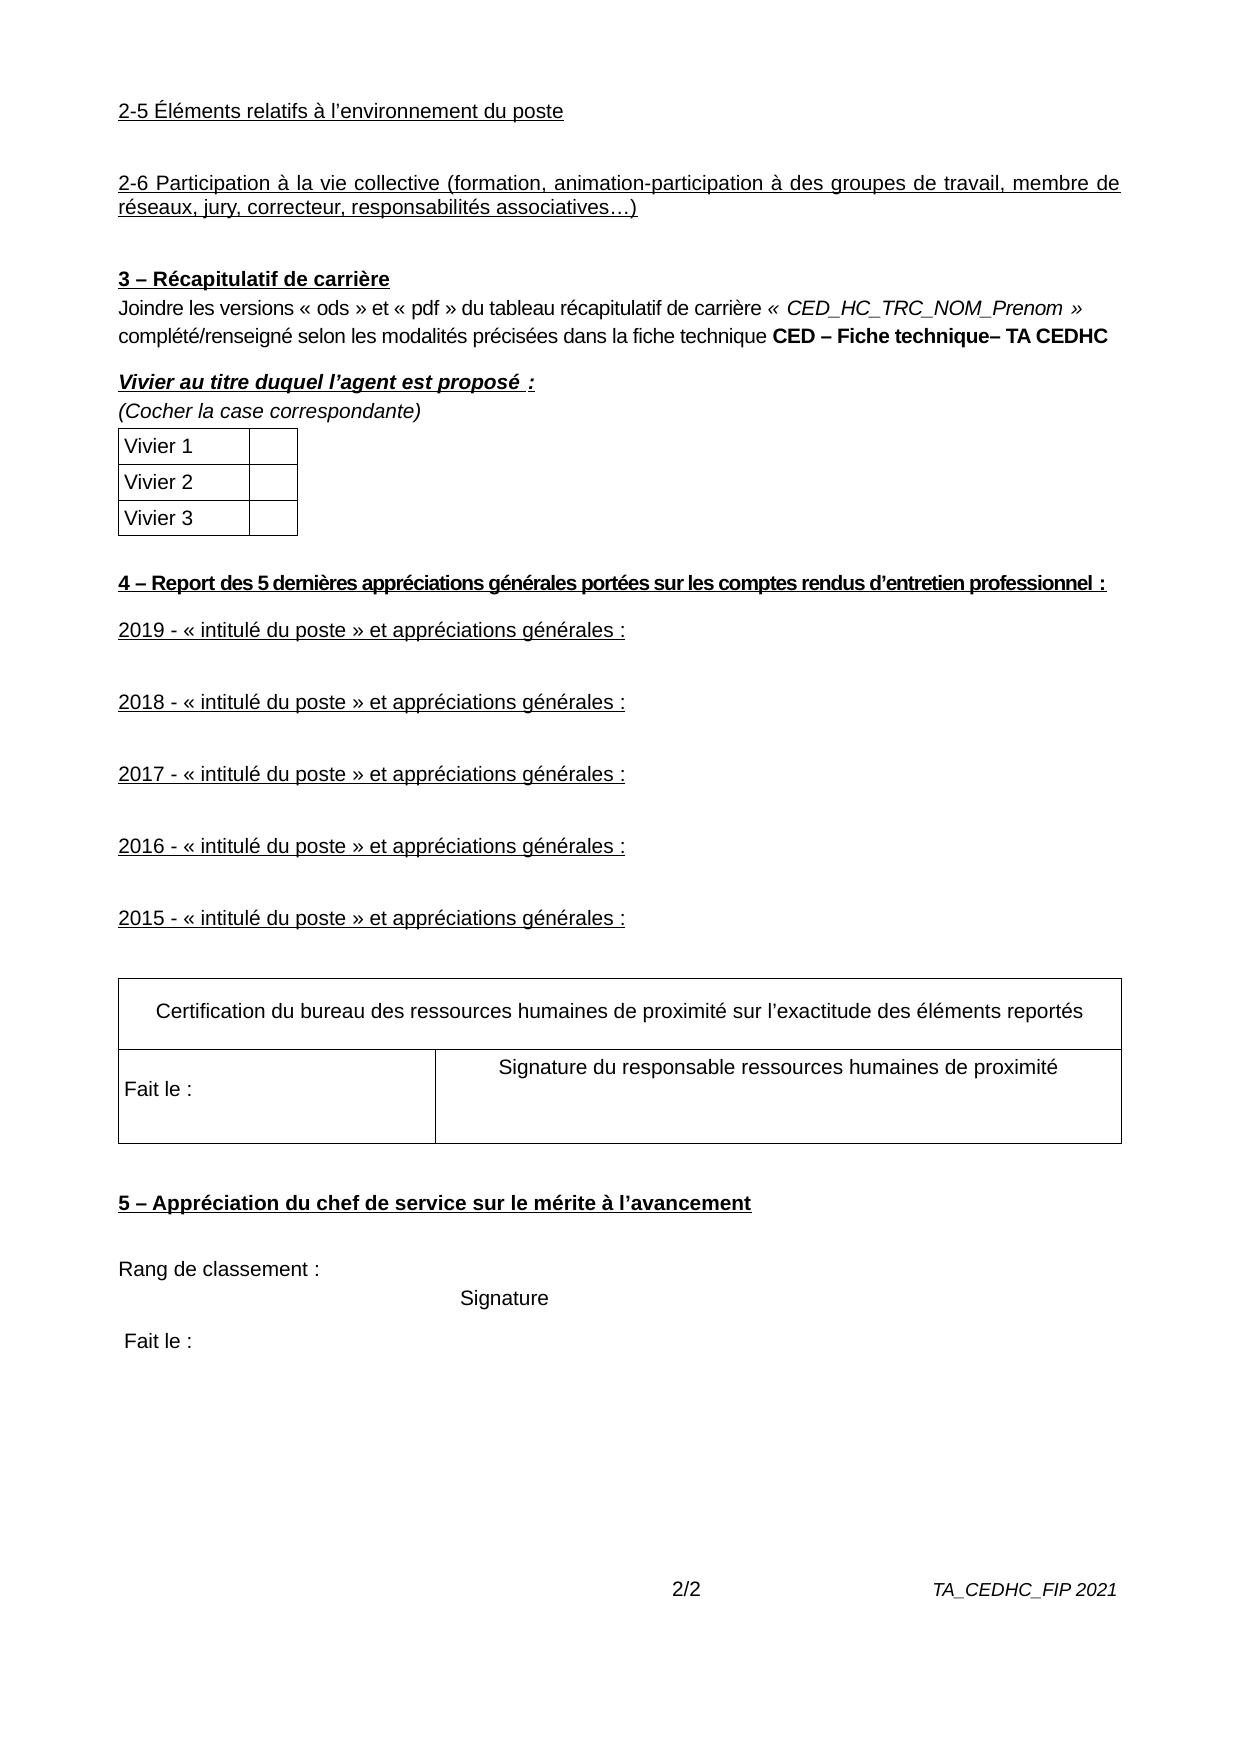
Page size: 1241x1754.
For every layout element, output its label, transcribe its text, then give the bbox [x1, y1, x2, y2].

text 4 – Report des 5 dernières appréciations générales portées sur les comptes rendus d’entretien professionnel : [118, 570, 1122, 594]
table_cell [250, 501, 297, 535]
text 2016 - « intitulé du poste » et appréciations générales : [118, 834, 1122, 858]
table_cell Signature du responsable ressources humaines de proximité [436, 1050, 1121, 1143]
text 2-5 Éléments relatifs à l’environnement du poste [118, 99, 1122, 123]
text 3 – Récapitulatif de carrière [118, 267, 1122, 291]
table_cell Vivier 3 [119, 501, 249, 535]
text 2017 - « intitulé du poste » et appréciations générales : [118, 762, 1122, 786]
table_cell Fait le : [119, 1050, 435, 1143]
text 2019 - « intitulé du poste » et appréciations générales : [118, 618, 1122, 642]
table_header Certification du bureau des ressources humaines de proximité sur l’exactitude des éléments reportés [119, 979, 1121, 1049]
table_header Vivier 1 [119, 429, 249, 463]
text Vivier au titre duquel l’agent est proposé : [118, 370, 1122, 394]
text 2-6 Participation à la vie collective (formation, animation-participation à des groupes de travail, membre de réseaux, jury, correcteur, responsabilités associatives…) [118, 171, 1122, 219]
table_cell [250, 465, 297, 499]
table_header Fait le : [118, 1280, 454, 1374]
table_cell Vivier 2 [119, 465, 249, 499]
text 5 – Appréciation du chef de service sur le mérite à l’avancement [118, 1191, 1122, 1215]
table_header [250, 429, 297, 463]
text (Cocher la case correspondante) [118, 399, 1122, 423]
text Joindre les versions « ods » et « pdf » du tableau récapitulatif de carrière « CED_HC_TRC_NOM_Prenom » complété/renseigné selon les modalités précisées dans la fiche technique CED – Fiche technique– TA CEDHC [118, 295, 1122, 348]
table_header Signature [454, 1280, 1121, 1374]
text 2015 - « intitulé du poste » et appréciations générales : [118, 906, 1122, 930]
text Rang de classement : [118, 1256, 1122, 1280]
text 2018 - « intitulé du poste » et appréciations générales : [118, 690, 1122, 714]
